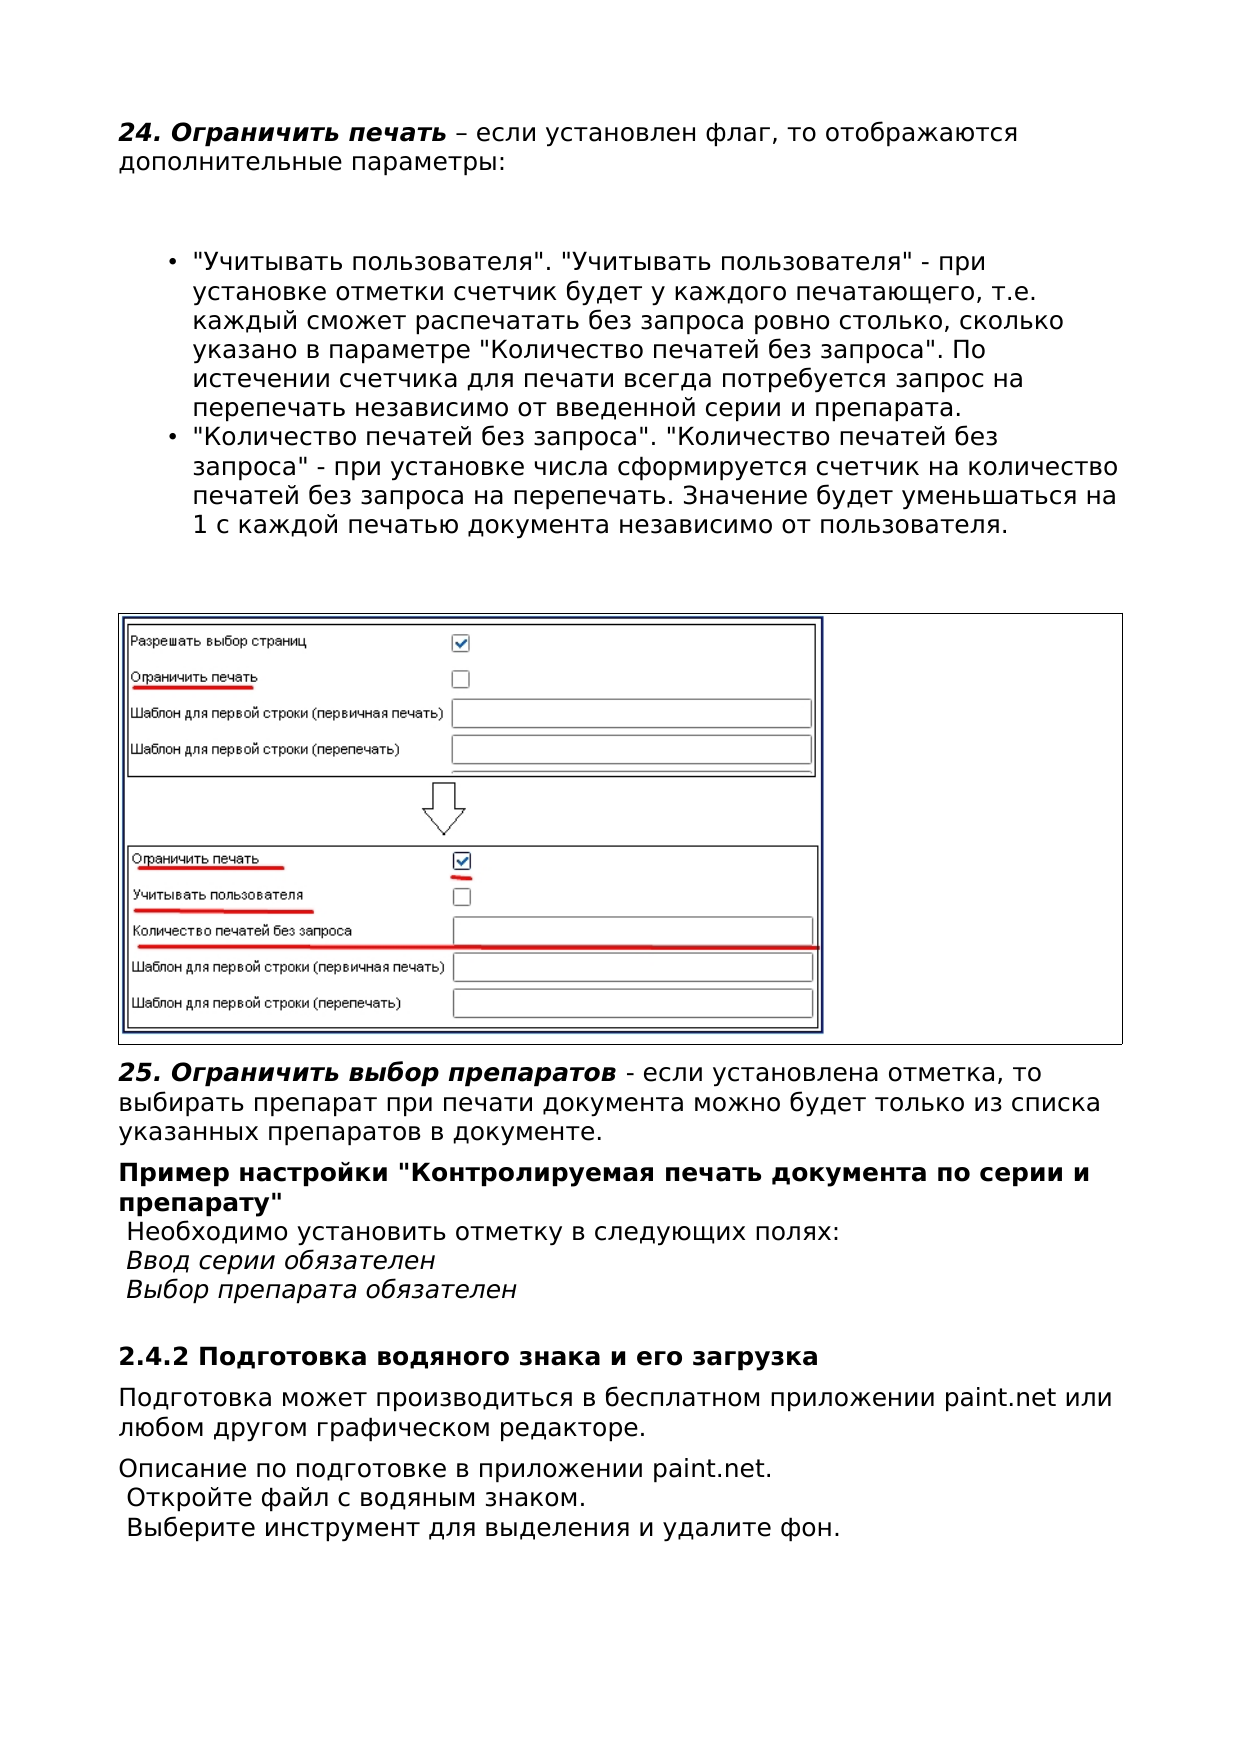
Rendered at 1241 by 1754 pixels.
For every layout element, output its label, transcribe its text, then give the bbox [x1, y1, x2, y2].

text Подготовка может производиться в бесплатном приложении paint.net или любом другом графическом редакторе. [118, 1383, 1122, 1442]
list "Учитывать пользователя". "Учитывать пользователя" - при установке отметки счетчик будет у каждого печатающего, т.е. каждый сможет распечатать без запроса ровно столько, сколько указано в параметре "Количество печатей без запроса". По истечении счетчика для печати всегда потребуется запрос на перепечать независимо от введенной серии и препарата. [177, 248, 1122, 423]
text 25. Ограничить выбор препаратов - если установлена отметка, то выбирать препарат при печати документа можно будет только из списка указанных препаратов в документе. [118, 1058, 1122, 1146]
table_header [119, 614, 1122, 1044]
text Описание по подготовке в приложении paint.net. Откройте файл с водяным знаком. Выберите инструмент для выделения и удалите фон. [118, 1454, 1122, 1542]
text 24. Ограничить печать – если установлен флаг, то отображаются дополнительные параметры: [118, 118, 1122, 206]
text Пример настройки "Контролируемая печать документа по серии и препарату" Необходимо установить отметку в следующих полях: Ввод серии обязателен Выбор препарата обязателен [118, 1158, 1122, 1304]
list "Количество печатей без запроса". "Количество печатей без запроса" - при установке числа сформируется счетчик на количество печатей без запроса на перепечать. Значение будет уменьшаться на 1 с каждой печатью документа независимо от пользователя. [177, 423, 1122, 568]
picture [121, 615, 825, 1035]
subtitle 2.4.2 Подготовка водяного знака и его загрузка [118, 1342, 1122, 1371]
